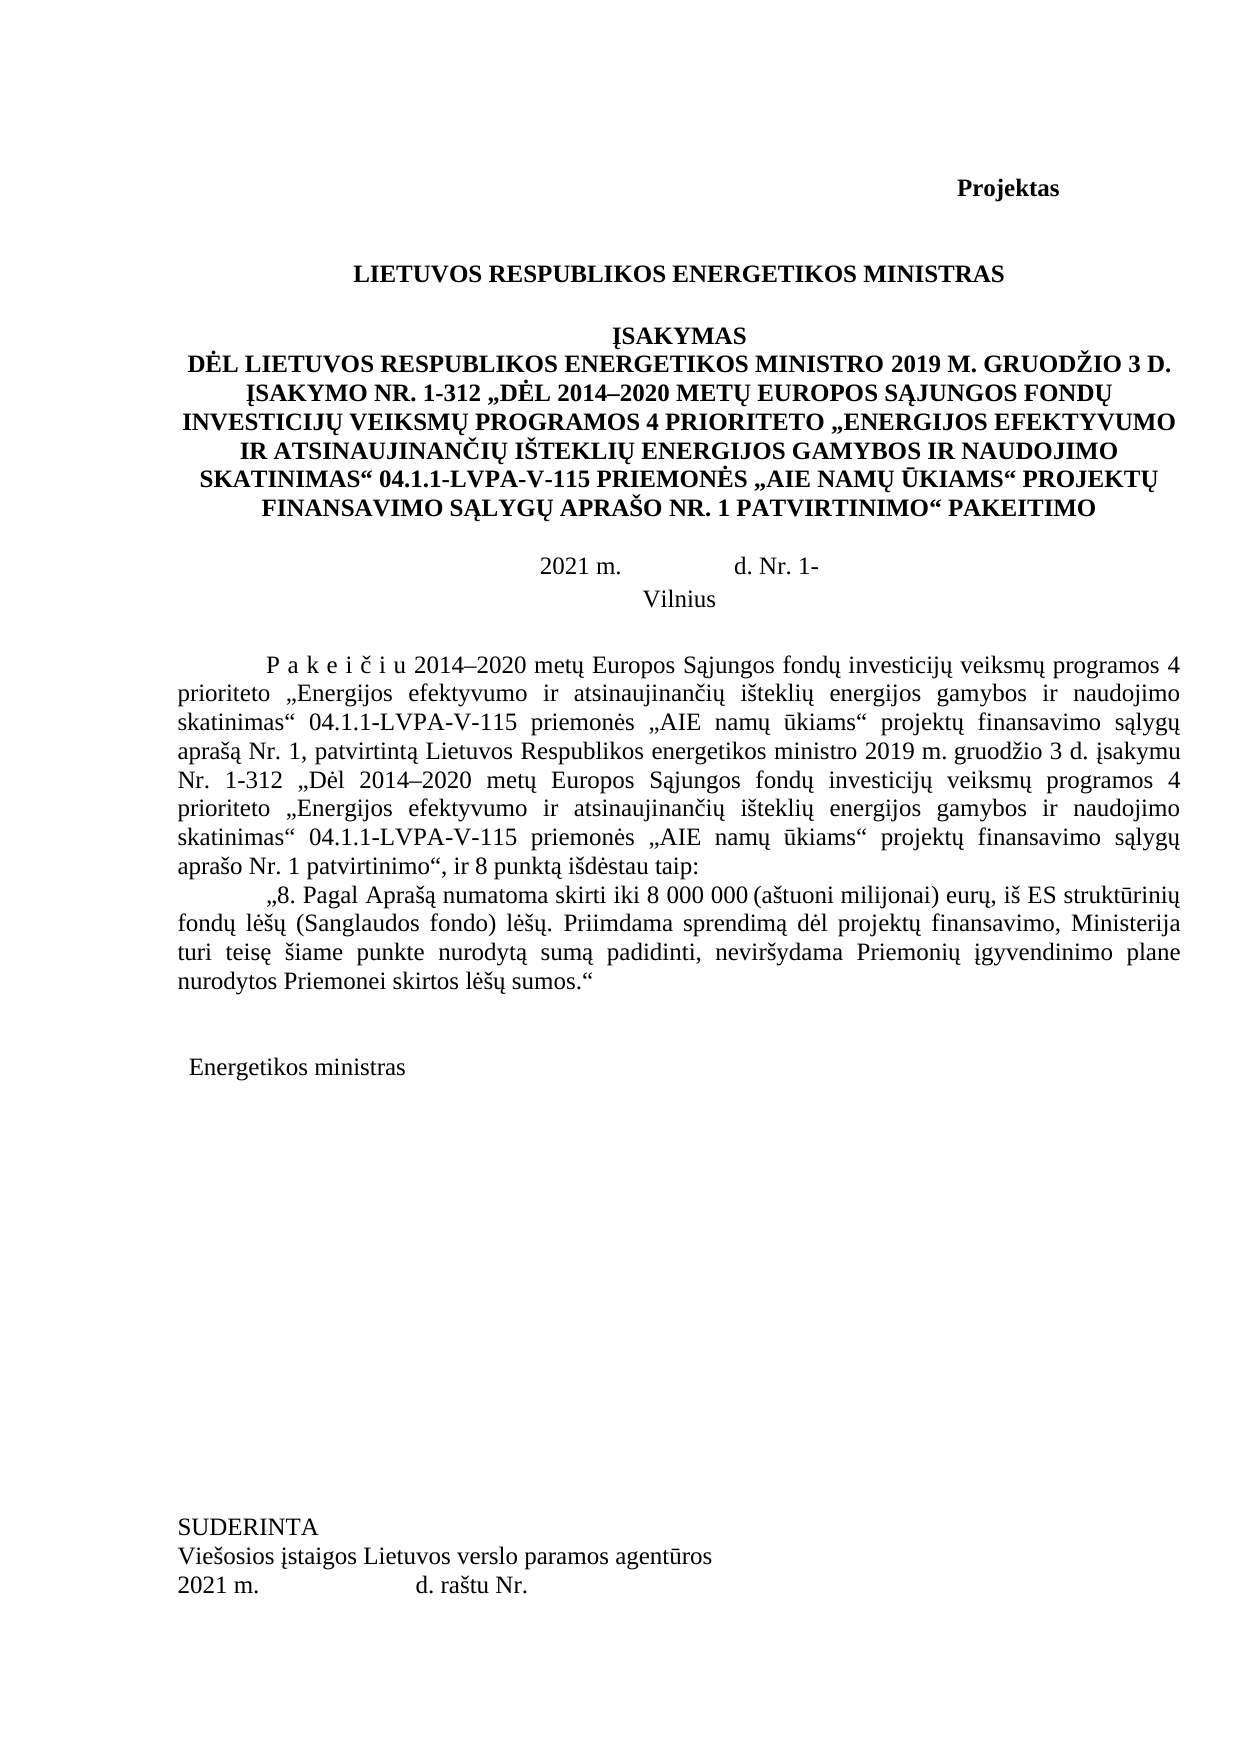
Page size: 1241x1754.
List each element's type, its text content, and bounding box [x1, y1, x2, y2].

text Vilnius [177, 584, 1181, 612]
text Projektas [842, 173, 1181, 201]
text 2021 m. d. Nr. 1- [177, 551, 1181, 579]
table_header [681, 1024, 1181, 1138]
text P a k e i č i u 2014–2020 metų Europos Sąjungos fondų investicijų veiksmų programos 4 prioriteto „Energijos efektyvumo ir atsinaujinančių išteklių energijos gamybos ir naudojimo skatinimas“ 04.1.1-LVPA-V-115 priemonės „AIE namų ūkiams“ projektų finansavimo sąlygų aprašą Nr. 1, patvirtintą Lietuvos Respublikos energetikos ministro 2019 m. gruodžio 3 d. įsakymu Nr. 1-312 „Dėl 2014–2020 metų Europos Sąjungos fondų investicijų veiksmų programos 4 prioriteto „Energijos efektyvumo ir atsinaujinančių išteklių energijos gamybos ir naudojimo skatinimas“ 04.1.1-LVPA-V-115 priemonės „AIE namų ūkiams“ projektų finansavimo sąlygų aprašo Nr. 1 patvirtinimo“, ir 8 punktą išdėstau taip: [177, 650, 1181, 880]
text SUDERINTA [177, 1512, 1181, 1541]
table_header Energetikos ministras [177, 1024, 681, 1138]
text DĖL LIETUVOS RESPUBLIKOS ENERGETIKOS MINISTRO 2019 M. GRUODŽIO 3 D. ĮSAKYMO NR. 1-312 „DĖL 2014–2020 METŲ EUROPOS SĄJUNGOS FONDŲ INVESTICIJŲ VEIKSMŲ PROGRAMOS 4 PRIORITETO „ENERGIJOS EFEKTYVUMO IR ATSINAUJINANČIŲ IŠTEKLIŲ ENERGIJOS GAMYBOS IR NAUDOJIMO SKATINIMAS“ 04.1.1-LVPA-V-115 PRIEMONĖS „AIE NAMŲ ŪKIAMS“ PROJEKTŲ FINANSAVIMO SĄLYGŲ APRAŠO NR. 1 PATVIRTINIMO“ PAKEITIMO [177, 349, 1181, 522]
text LIETUVOS RESPUBLIKOS energetikos MINISTRAS [177, 259, 1181, 288]
text 2021 m. d. raštu Nr. [177, 1570, 1181, 1598]
text Viešosios įstaigos Lietuvos verslo paramos agentūros [177, 1541, 1181, 1570]
text „8. Pagal Aprašą numatoma skirti iki 8 000 000 (aštuoni milijonai) eurų, iš ES struktūrinių fondų lėšų (Sanglaudos fondo) lėšų. Priimdama sprendimą dėl projektų finansavimo, Ministerija turi teisę šiame punkte nurodytą sumą padidinti, neviršydama Priemonių įgyvendinimo plane nurodytos Priemonei skirtos lėšų sumos.“ [177, 880, 1181, 995]
text ĮSAKYMAS [177, 321, 1181, 349]
